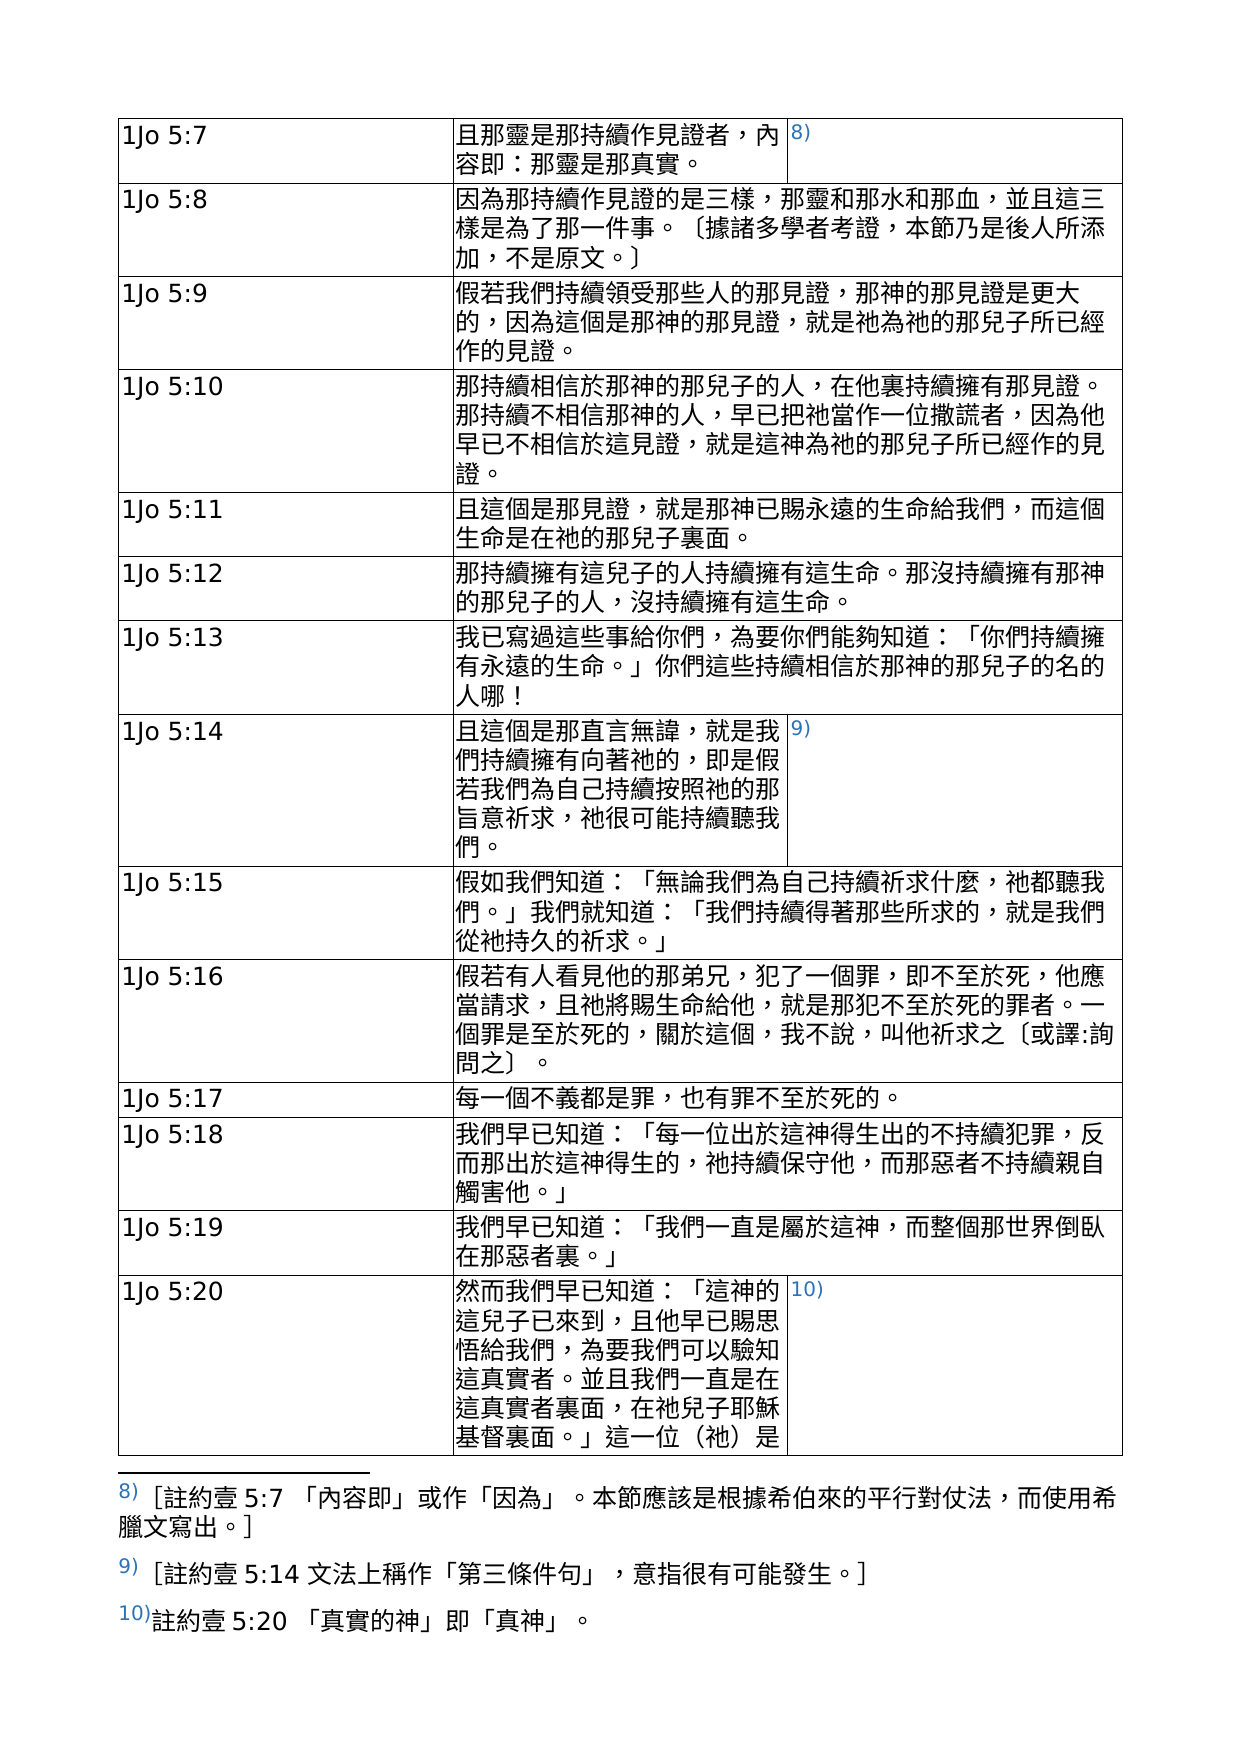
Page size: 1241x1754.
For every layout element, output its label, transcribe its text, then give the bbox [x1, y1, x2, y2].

table_cell 假若我們持續領受那些人的那見證，那神的那見證是更大的，因為這個是那神的那見證，就是祂為祂的那兒子所已經作的見證。 [454, 277, 1122, 369]
table_cell 1Jo 5:9 [119, 277, 453, 369]
table_cell 1Jo 5:17 [119, 1083, 453, 1117]
table_cell 每一個不義都是罪，也有罪不至於死的。 [454, 1083, 1122, 1117]
table_cell 1Jo 5:13 [119, 621, 453, 714]
table_cell 那持續相信於那神的那兒子的人，在他裏持續擁有那見證。那持續不相信那神的人，早已把祂當作一位撒謊者，因為他早已不相信於這見證，就是這神為祂的那兒子所已經作的見證。 [454, 370, 1122, 492]
table_cell 因為那持續作見證的是三樣，那靈和那水和那血，並且這三樣是為了那一件事。〔據諸多學者考證，本節乃是後人所添加，不是原文。〕 [454, 184, 1122, 276]
table_cell 1Jo 5:16 [119, 960, 453, 1082]
table_cell 1Jo 5:7 [119, 119, 453, 182]
table_cell 1Jo 5:18 [119, 1118, 453, 1210]
table_cell 我已寫過這些事給你們，為要你們能夠知道：「你們持續擁有永遠的生命。」你們這些持續相信於那神的那兒子的名的人哪！ [454, 621, 1122, 714]
table_cell 1Jo 5:19 [119, 1211, 453, 1274]
table_cell 那持續擁有這兒子的人持續擁有這生命。那沒持續擁有那神的那兒子的人，沒持續擁有這生命。 [454, 557, 1122, 620]
table_cell 1Jo 5:10 [119, 370, 453, 492]
table_cell 且那靈是那持續作見證者，內容即：那靈是那真實。 [454, 119, 787, 182]
table_cell [788, 1276, 1122, 1455]
table_cell 我們早已知道：「我們一直是屬於這神，而整個那世界倒臥在那惡者裏。」 [454, 1211, 1122, 1274]
table_cell 1Jo 5:14 [119, 715, 453, 866]
table_cell 且這個是那見證，就是那神已賜永遠的生命給我們，而這個生命是在祂的那兒子裏面。 [454, 493, 1122, 556]
table_cell 1Jo 5:12 [119, 557, 453, 620]
table_cell 假若有人看見他的那弟兄，犯了一個罪，即不至於死，他應當請求，且祂將賜生命給他，就是那犯不至於死的罪者。一個罪是至於死的，關於這個，我不說，叫他祈求之〔或譯:詢問之〕。 [454, 960, 1122, 1082]
table_cell 1Jo 5:8 [119, 184, 453, 276]
table_cell 1Jo 5:20 [119, 1276, 453, 1455]
table_cell [788, 715, 1122, 866]
table_cell 且這個是那直言無諱，就是我們持續擁有向著祂的，即是假若我們為自己持續按照祂的那旨意祈求，祂很可能持續聽我們。 [454, 715, 787, 866]
table_cell 然而我們早已知道：「這神的這兒子已來到，且他早已賜思悟給我們，為要我們可以驗知這真實者。並且我們一直是在這真實者裏面，在祂兒子耶穌基督裏面。」這一位（祂）是 [454, 1276, 787, 1455]
table_cell 我們早已知道：「每一位出於這神得生出的不持續犯罪，反而那出於這神得生的，祂持續保守他，而那惡者不持續親自觸害他。」 [454, 1118, 1122, 1210]
table_cell [788, 119, 1122, 182]
table_cell 1Jo 5:11 [119, 493, 453, 556]
table_cell 假如我們知道：「無論我們為自己持續祈求什麼，祂都聽我們。」我們就知道：「我們持續得著那些所求的，就是我們從衪持久的祈求。」 [454, 867, 1122, 959]
table_cell 1Jo 5:15 [119, 867, 453, 959]
